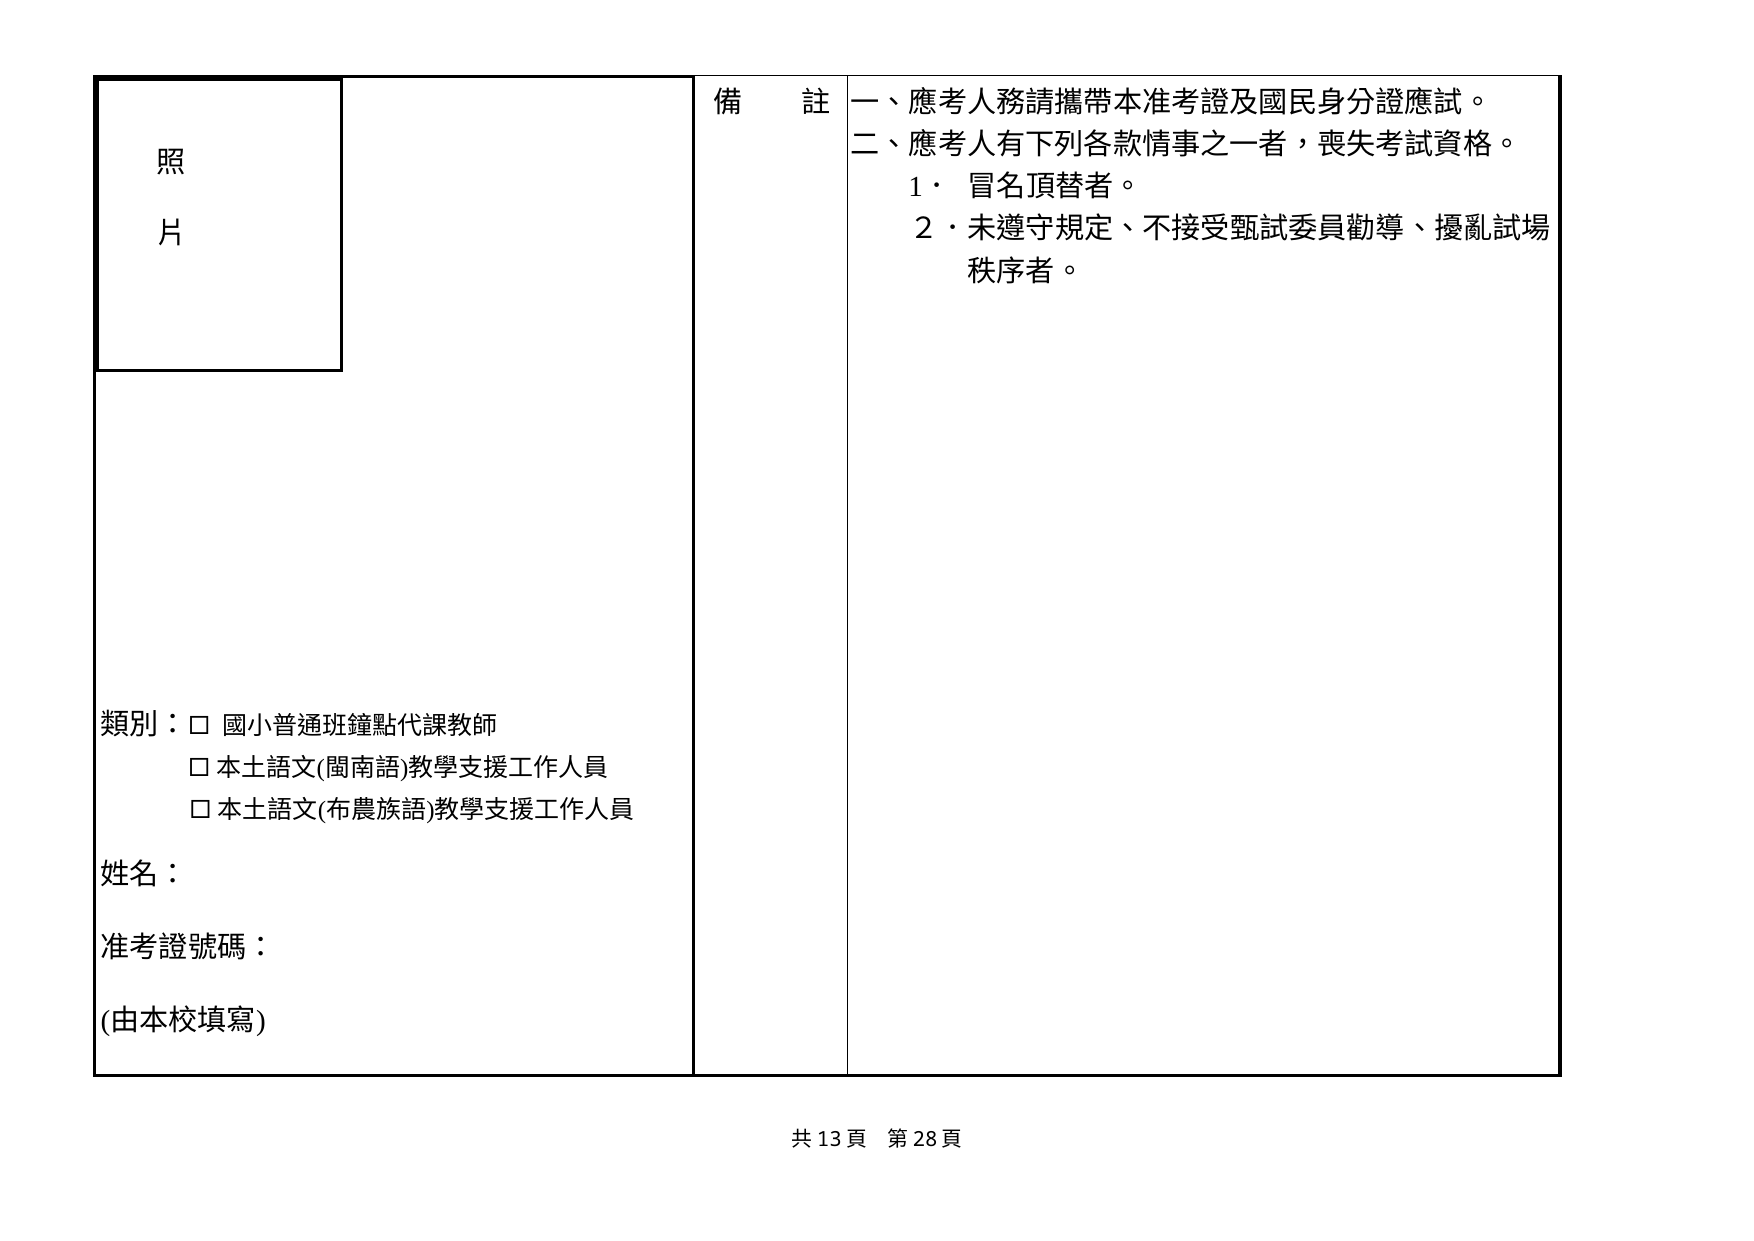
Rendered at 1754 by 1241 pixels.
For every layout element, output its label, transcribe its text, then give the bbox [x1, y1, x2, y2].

table_cell 一、應考人務請攜帶本准考證及國民身分證應試。 二、應考人有下列各款情事之一者，喪失考試資格。 冒名頂替者。 ２．未遵守規定、不接受甄試委員勸導、擾亂試場秩序者。 [848, 76, 1558, 1074]
table_cell 備 註 [695, 76, 847, 1074]
table_header 照 片 [99, 81, 340, 369]
table_header 類別： 國小普通班鐘點代課教師  本土語文(閩南語)教學支援工作人員  本土語文(布農族語)教學支援工作人員 姓名： 准考證號碼： (由本校填寫) [96, 78, 692, 1074]
